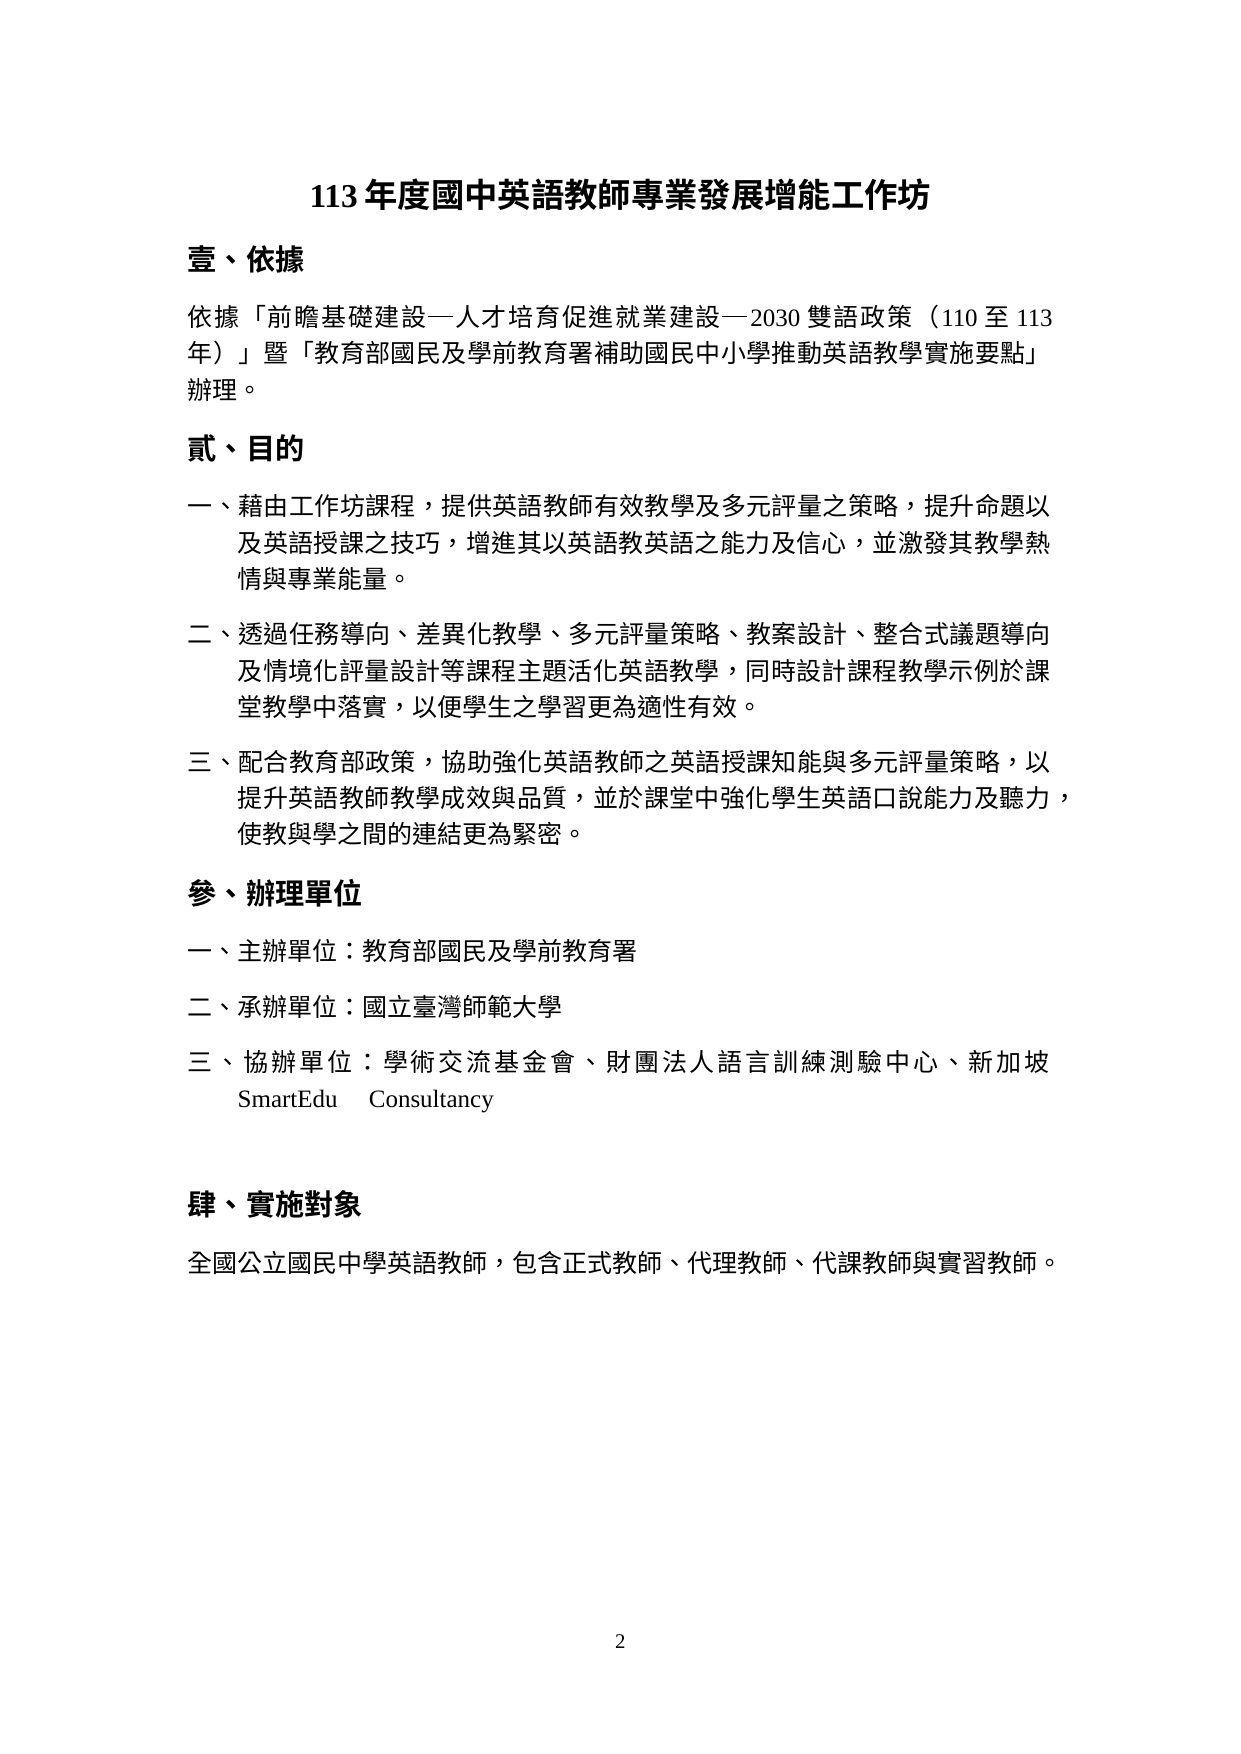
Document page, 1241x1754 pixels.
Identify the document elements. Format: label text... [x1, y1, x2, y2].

text 三、協辦單位：學術交流基金會、財團法人語言訓練測驗中心、新加坡SmartEdu Consultancy [187, 1042, 1053, 1115]
text 一、藉由工作坊課程，提供英語教師有效教學及多元評量之策略，提升命題以及英語授課之技巧，增進其以英語教英語之能力及信心，並激發其教學熱情與專業能量。 [187, 487, 1053, 596]
text 三、配合教育部政策，協助強化英語教師之英語授課知能與多元評量策略，以提升英語教師教學成效與品質，並於課堂中強化學生英語口說能力及聽力，使教與學之間的連結更為緊密。 [187, 742, 1053, 851]
text 依據「前瞻基礎建設─人才培育促進就業建設─2030雙語政策（110至113年）」暨「教育部國民及學前教育署補助國民中小學推動英語教學實施要點」辦理。 [187, 298, 1053, 406]
text 一、主辦單位：教育部國民及學前教育署 [187, 932, 1053, 968]
text 壹、依據 [187, 236, 1053, 279]
text 二、承辦單位：國立臺灣師範大學 [187, 987, 1053, 1023]
text 113年度國中英語教師專業發展增能工作坊 [187, 169, 1053, 217]
text 參、辦理單位 [187, 870, 1053, 913]
text 肆、實施對象 [187, 1182, 1053, 1224]
text 貳、目的 [187, 426, 1053, 468]
text 全國公立國民中學英語教師，包含正式教師、代理教師、代課教師與實習教師。 [187, 1243, 1053, 1279]
text 二、透過任務導向、差異化教學、多元評量策略、教案設計、整合式議題導向及情境化評量設計等課程主題活化英語教學，同時設計課程教學示例於課堂教學中落實，以便學生之學習更為適性有效。 [187, 615, 1053, 723]
